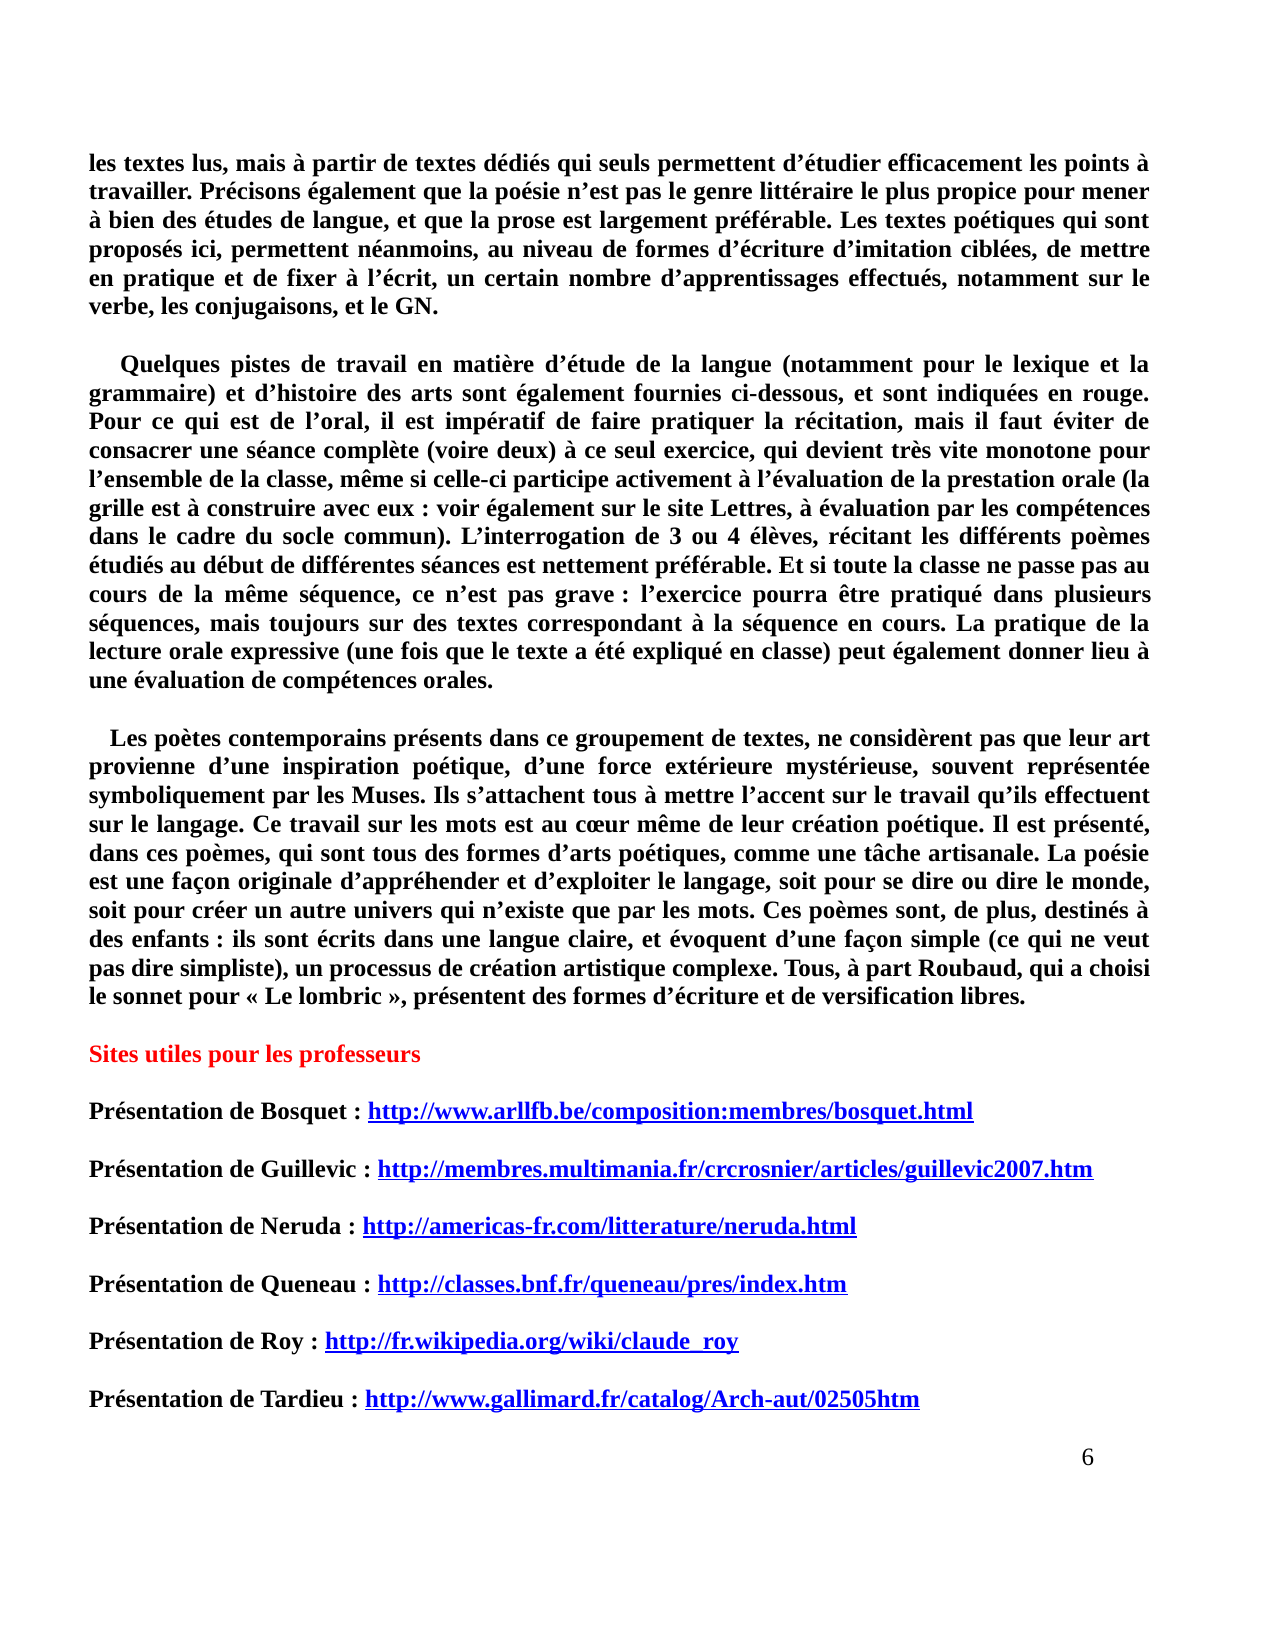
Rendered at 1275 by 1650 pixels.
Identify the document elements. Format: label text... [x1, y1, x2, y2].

text Présentation de Queneau : http://classes.bnf.fr/queneau/pres/index.htm [88, 1269, 1152, 1298]
text Quelques pistes de travail en matière d’étude de la langue (notamment pour le lexique et la grammaire) et d’histoire des arts sont également fournies ci-dessous, et sont indiquées en rouge. Pour ce qui est de l’oral, il est impératif de faire pratiquer la récitation, mais il faut éviter de consacrer une séance complète (voire deux) à ce seul exercice, qui devient très vite monotone pour l’ensemble de la classe, même si celle-ci participe activement à l’évaluation de la prestation orale (la grille est à construire avec eux : voir également sur le site Lettres, à évaluation par les compétences dans le cadre du socle commun). L’interrogation de 3 ou 4 élèves, récitant les différents poèmes étudiés au début de différentes séances est nettement préférable. Et si toute la classe ne passe pas au cours de la même séquence, ce n’est pas grave : l’exercice pourra être pratiqué dans plusieurs séquences, mais toujours sur des textes correspondant à la séquence en cours. La pratique de la lecture orale expressive (une fois que le texte a été expliqué en classe) peut également donner lieu à une évaluation de compétences orales. [88, 349, 1152, 694]
text Présentation de Roy : http://fr.wikipedia.org/wiki/claude_roy [88, 1326, 1152, 1355]
text Présentation de Neruda : http://americas-fr.com/litterature/neruda.html [88, 1211, 1152, 1240]
text Les poètes contemporains présents dans ce groupement de textes, ne considèrent pas que leur art provienne d’une inspiration poétique, d’une force extérieure mystérieuse, souvent représentée symboliquement par les Muses. Ils s’attachent tous à mettre l’accent sur le travail qu’ils effectuent sur le langage. Ce travail sur les mots est au cœur même de leur création poétique. Il est présenté, dans ces poèmes, qui sont tous des formes d’arts poétiques, comme une tâche artisanale. La poésie est une façon originale d’appréhender et d’exploiter le langage, soit pour se dire ou dire le monde, soit pour créer un autre univers qui n’existe que par les mots. Ces poèmes sont, de plus, destinés à des enfants : ils sont écrits dans une langue claire, et évoquent d’une façon simple (ce qui ne veut pas dire simpliste), un processus de création artistique complexe. Tous, à part Roubaud, qui a choisi le sonnet pour « Le lombric », présentent des formes d’écriture et de versification libres. [88, 723, 1152, 1010]
text Présentation de Bosquet : http://www.arllfb.be/composition:membres/bosquet.html [88, 1096, 1152, 1125]
text les textes lus, mais à partir de textes dédiés qui seuls permettent d’étudier efficacement les points à travailler. Précisons également que la poésie n’est pas le genre littéraire le plus propice pour mener à bien des études de langue, et que la prose est largement préférable. Les textes poétiques qui sont proposés ici, permettent néanmoins, au niveau de formes d’écriture d’imitation ciblées, de mettre en pratique et de fixer à l’écrit, un certain nombre d’apprentissages effectués, notamment sur le verbe, les conjugaisons, et le GN. [88, 148, 1152, 320]
text Présentation de Tardieu : http://www.gallimard.fr/catalog/Arch-aut/02505htm [88, 1384, 1152, 1413]
text Présentation de Guillevic : http://membres.multimania.fr/crcrosnier/articles/guillevic2007.htm [88, 1154, 1152, 1183]
text Sites utiles pour les professeurs [88, 1039, 1152, 1068]
